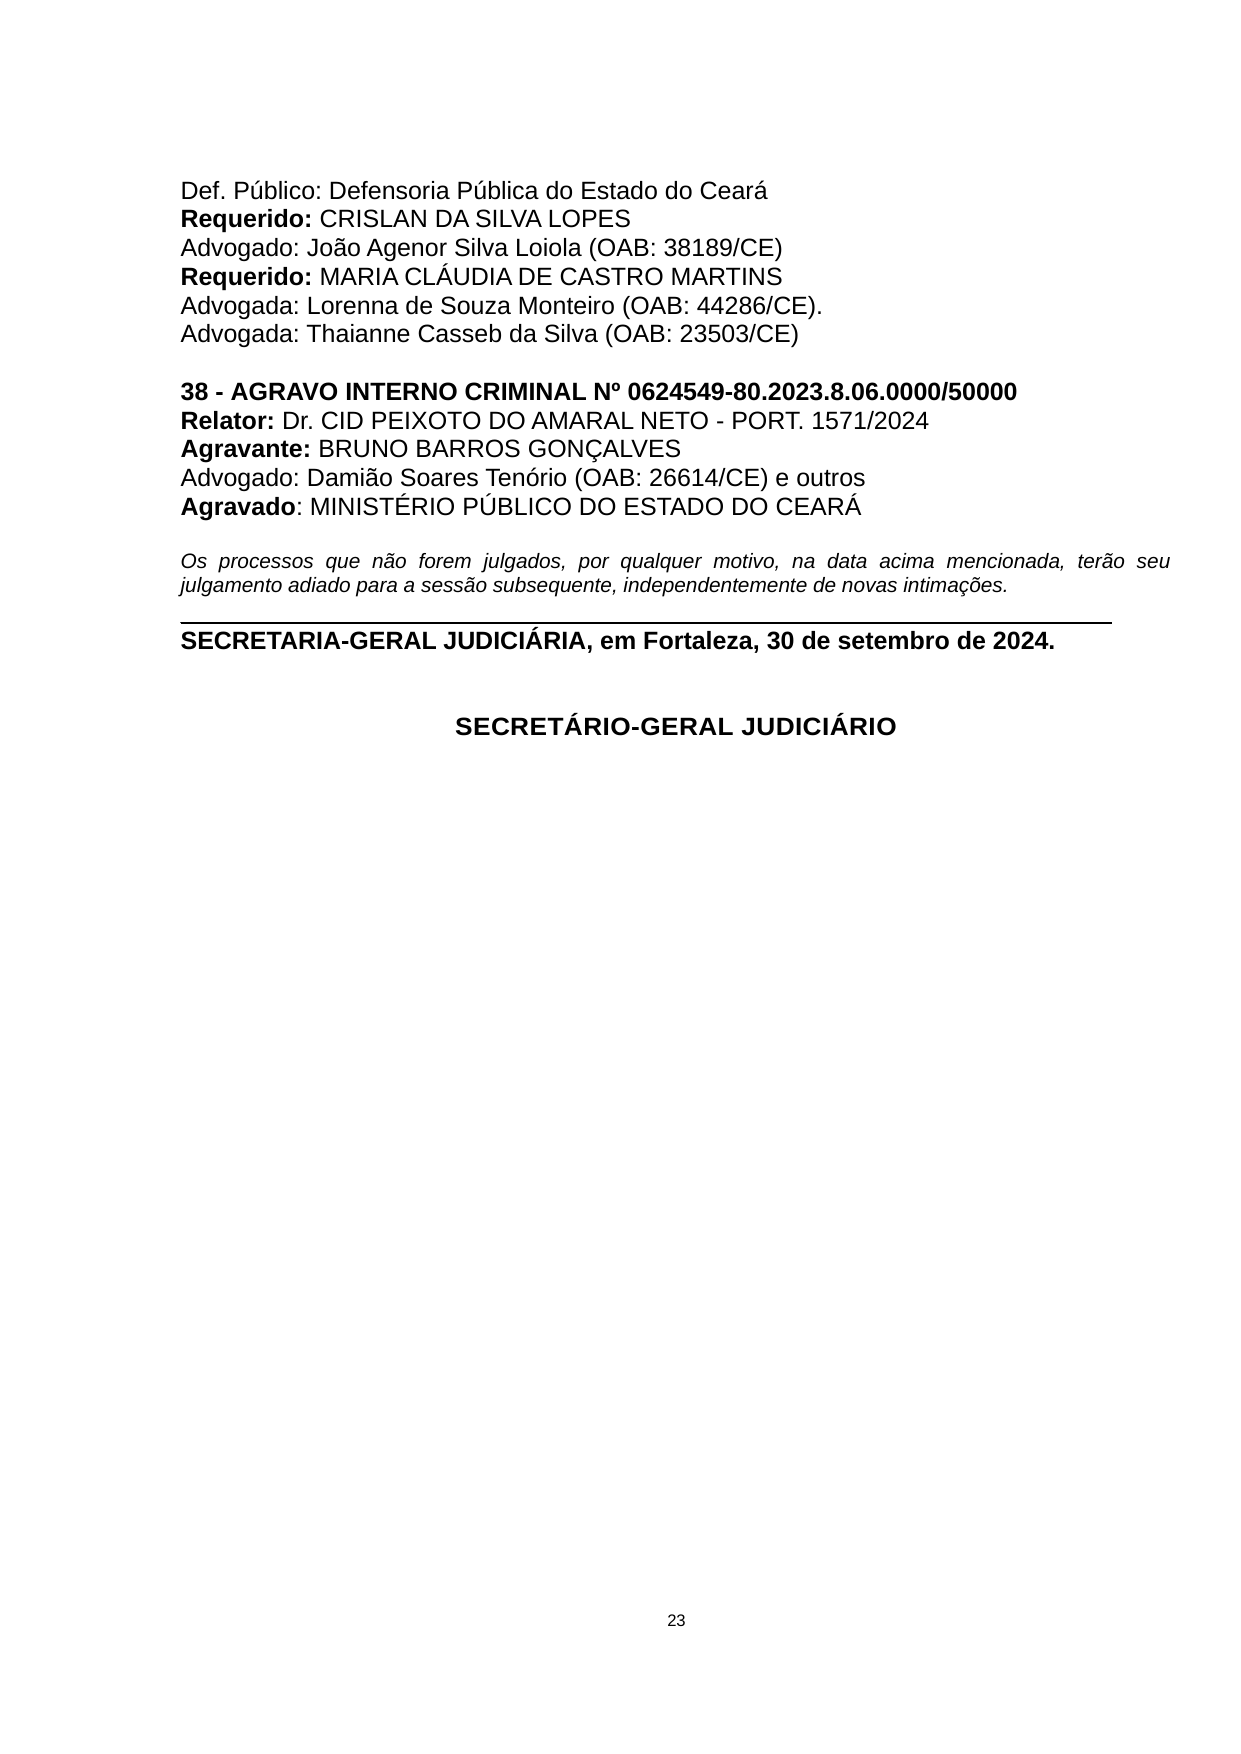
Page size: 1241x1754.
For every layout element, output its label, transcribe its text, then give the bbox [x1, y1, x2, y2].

text Requerido: MARIA CLÁUDIA DE CASTRO MARTINS [180, 262, 1172, 291]
text Requerido: CRISLAN DA SILVA LOPES [180, 204, 1172, 233]
text Advogada: Lorenna de Souza Monteiro (OAB: 44286/CE). [180, 291, 1172, 319]
text SECRETARIA-GERAL JUDICIÁRIA, em Fortaleza, 30 de setembro de 2024. [180, 626, 1172, 655]
text Advogado: João Agenor Silva Loiola (OAB: 38189/CE) [180, 233, 1172, 262]
text Agravado: MINISTÉRIO PÚBLICO DO ESTADO DO CEARÁ [180, 492, 1172, 521]
text ___________________________________________________________________ [180, 597, 1172, 626]
text 38 - AGRAVO INTERNO CRIMINAL Nº 0624549-80.2023.8.06.0000/50000 [180, 377, 1172, 406]
text Os processos que não forem julgados, por qualquer motivo, na data acima mencionada, terão seu julgamento adiado para a sessão subsequente, independentemente de novas intimações. [180, 549, 1172, 597]
text Def. Público: Defensoria Pública do Estado do Ceará [180, 176, 1172, 204]
text Advogado: Damião Soares Tenório (OAB: 26614/CE) e outros [180, 463, 1172, 492]
text Agravante: BRUNO BARROS GONÇALVES [180, 434, 1172, 463]
text SECRETÁRIO-GERAL JUDICIÁRIO [180, 712, 1172, 741]
text Relator: Dr. CID PEIXOTO DO AMARAL NETO - PORT. 1571/2024 [180, 406, 1172, 434]
text Advogada: Thaianne Casseb da Silva (OAB: 23503/CE) [180, 319, 1172, 348]
